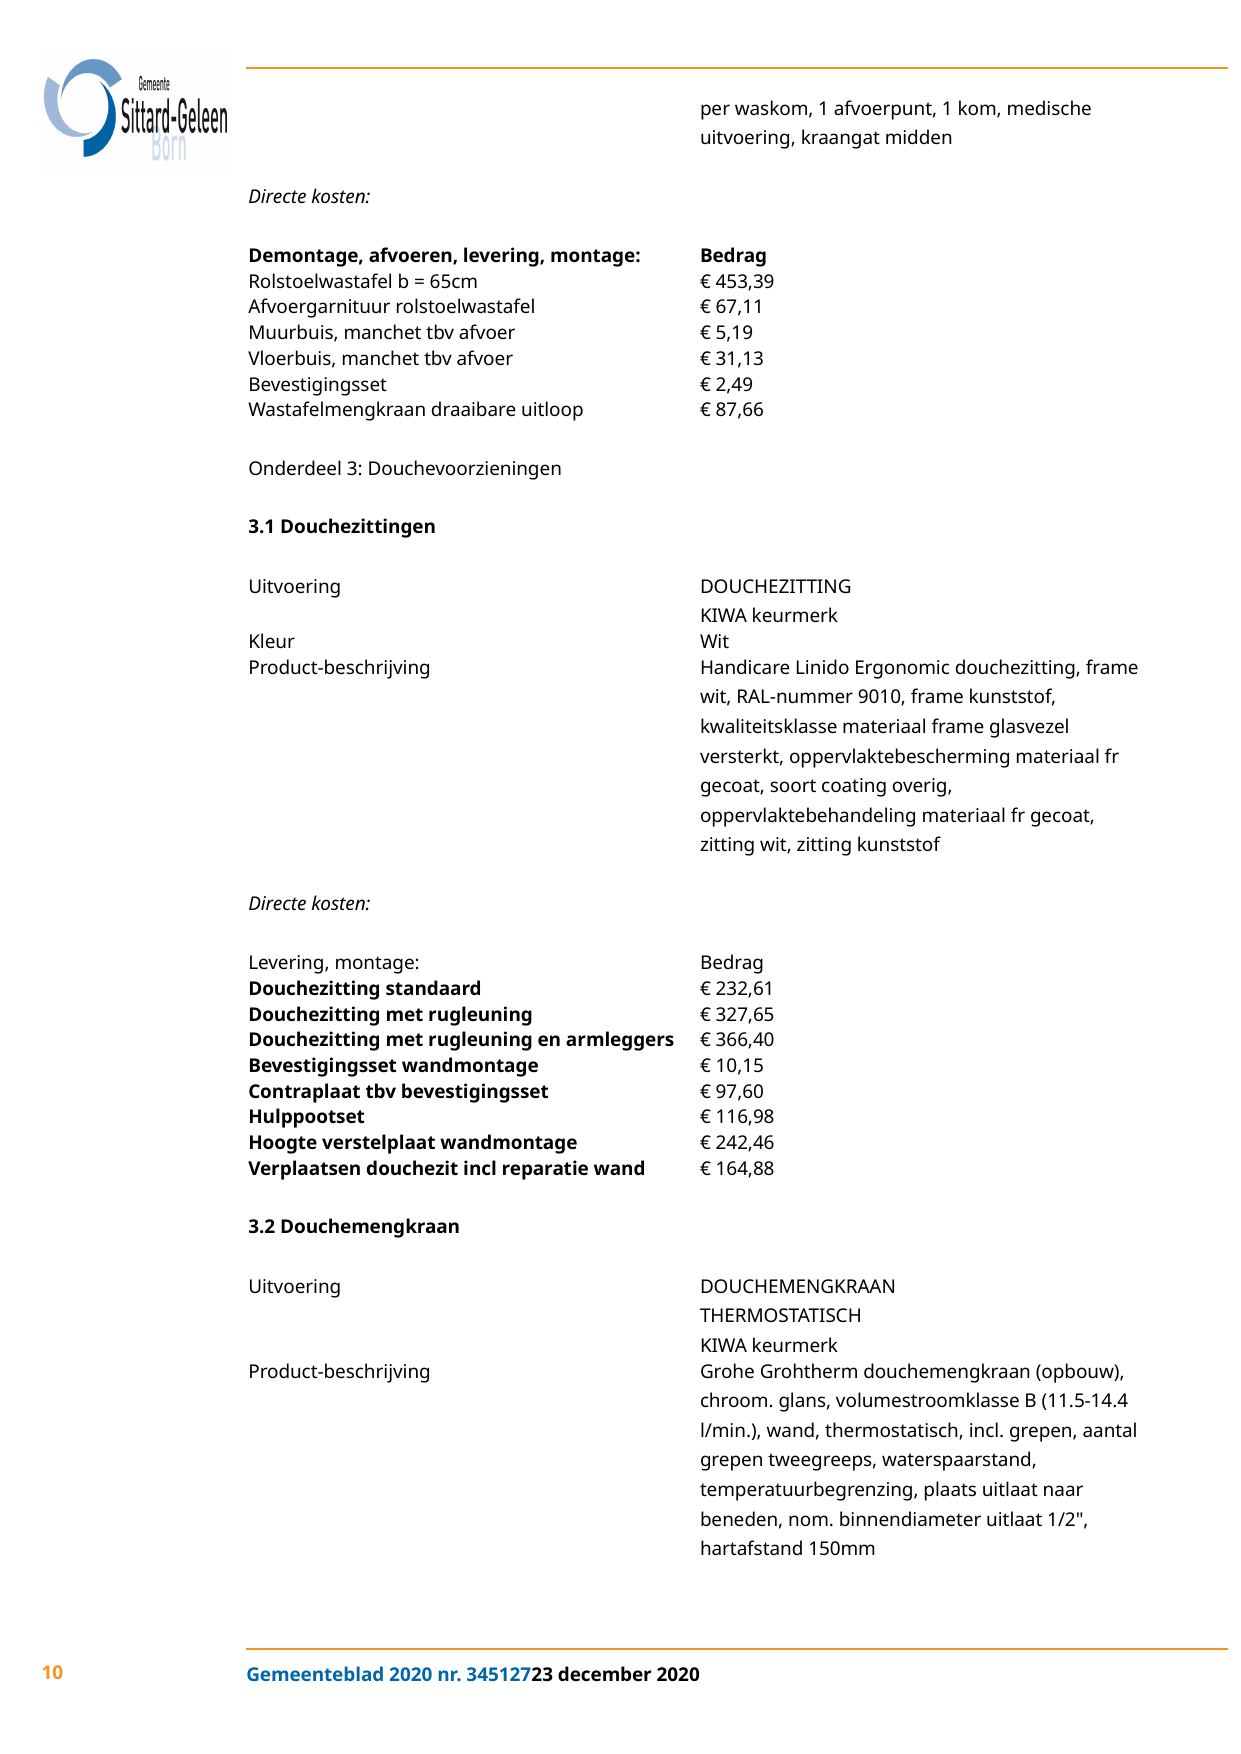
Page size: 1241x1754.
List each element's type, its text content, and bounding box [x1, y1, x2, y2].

table_cell € 453,39 [700, 268, 1152, 294]
text Directe kosten: [248, 183, 1152, 209]
table_cell Vloerbuis, manchet tbv afvoer [248, 345, 700, 371]
text Directe kosten: [248, 890, 1152, 916]
table_cell € 67,11 [700, 294, 1152, 319]
table_cell Kleur [248, 628, 700, 654]
table_cell € 116,98 [700, 1104, 1152, 1129]
table_header Demontage, afvoeren, levering, montage: [248, 242, 700, 268]
table_header Uitvoering [248, 573, 700, 628]
table_cell Douchezitting met rugleuning [248, 1001, 700, 1027]
table_cell € 10,15 [700, 1052, 1152, 1078]
table_cell [248, 95, 700, 150]
table_cell Hulppootset [248, 1104, 700, 1129]
picture [41, 47, 231, 172]
table_cell Product-beschrijving [248, 1358, 700, 1561]
table_header Bedrag [700, 242, 1152, 268]
table_cell Contraplaat tbv bevestigingsset [248, 1078, 700, 1104]
table_cell Douchezitting met rugleuning en armleggers [248, 1027, 700, 1052]
table_cell Rolstoelwastafel b = 65cm [248, 268, 700, 294]
table_cell Hoogte verstelplaat wandmontage [248, 1130, 700, 1155]
table_cell € 366,40 [700, 1027, 1152, 1052]
table_header Bedrag [700, 949, 1152, 975]
table_cell Afvoergarnituur rolstoelwastafel [248, 294, 700, 319]
table_cell Wastafelmengkraan draaibare uitloop [248, 397, 700, 422]
table_cell € 97,60 [700, 1078, 1152, 1104]
table_cell € 31,13 [700, 345, 1152, 371]
table_cell € 327,65 [700, 1001, 1152, 1027]
table_cell Product-beschrijving [248, 654, 700, 857]
table_header Onderdeel 3: Douchevoorzieningen [248, 455, 1152, 481]
table_cell € 232,61 [700, 975, 1152, 1001]
table_cell Handicare Linido Ergonomic douchezitting, frame wit, RAL-nummer 9010, frame kunststof, kwaliteitsklasse materiaal frame glasvezel versterkt, oppervlaktebescherming materiaal fr gecoat, soort coating overig, oppervlaktebehandeling materiaal fr gecoat, zitting wit, zitting kunststof [700, 654, 1152, 857]
table_cell Douchezitting standaard [248, 975, 700, 1001]
table_header Uitvoering [248, 1273, 700, 1358]
table_header Levering, montage: [248, 949, 700, 975]
table_cell Muurbuis, manchet tbv afvoer [248, 319, 700, 345]
text 3.2 Douchemengkraan [248, 1214, 1152, 1239]
table_cell Bevestigingsset wandmontage [248, 1052, 700, 1078]
table_cell Verplaatsen douchezit incl reparatie wand [248, 1155, 700, 1181]
table_cell Bevestigingsset [248, 371, 700, 397]
table_cell € 242,46 [700, 1130, 1152, 1155]
table_cell Wit [700, 628, 1152, 654]
table_cell € 2,49 [700, 371, 1152, 397]
table_cell per waskom, 1 afvoerpunt, 1 kom, medische uitvoering, kraangat midden [700, 95, 1152, 150]
text 3.1 Douchezittingen [248, 514, 1152, 539]
table_cell € 164,88 [700, 1155, 1152, 1181]
table_header DOUCHEZITTING KIWA keurmerk [700, 573, 1152, 628]
table_cell € 87,66 [700, 397, 1152, 422]
table_header DOUCHEMENGKRAAN THERMOSTATISCH KIWA keurmerk [700, 1273, 1152, 1358]
table_cell € 5,19 [700, 319, 1152, 345]
table_cell Grohe Grohtherm douchemengkraan (opbouw), chroom. glans, volumestroomklasse B (11.5-14.4 l/min.), wand, thermostatisch, incl. grepen, aantal grepen tweegreeps, waterspaarstand, temperatuurbegrenzing, plaats uitlaat naar beneden, nom. binnendiameter uitlaat 1/2", hartafstand 150mm [700, 1358, 1152, 1561]
